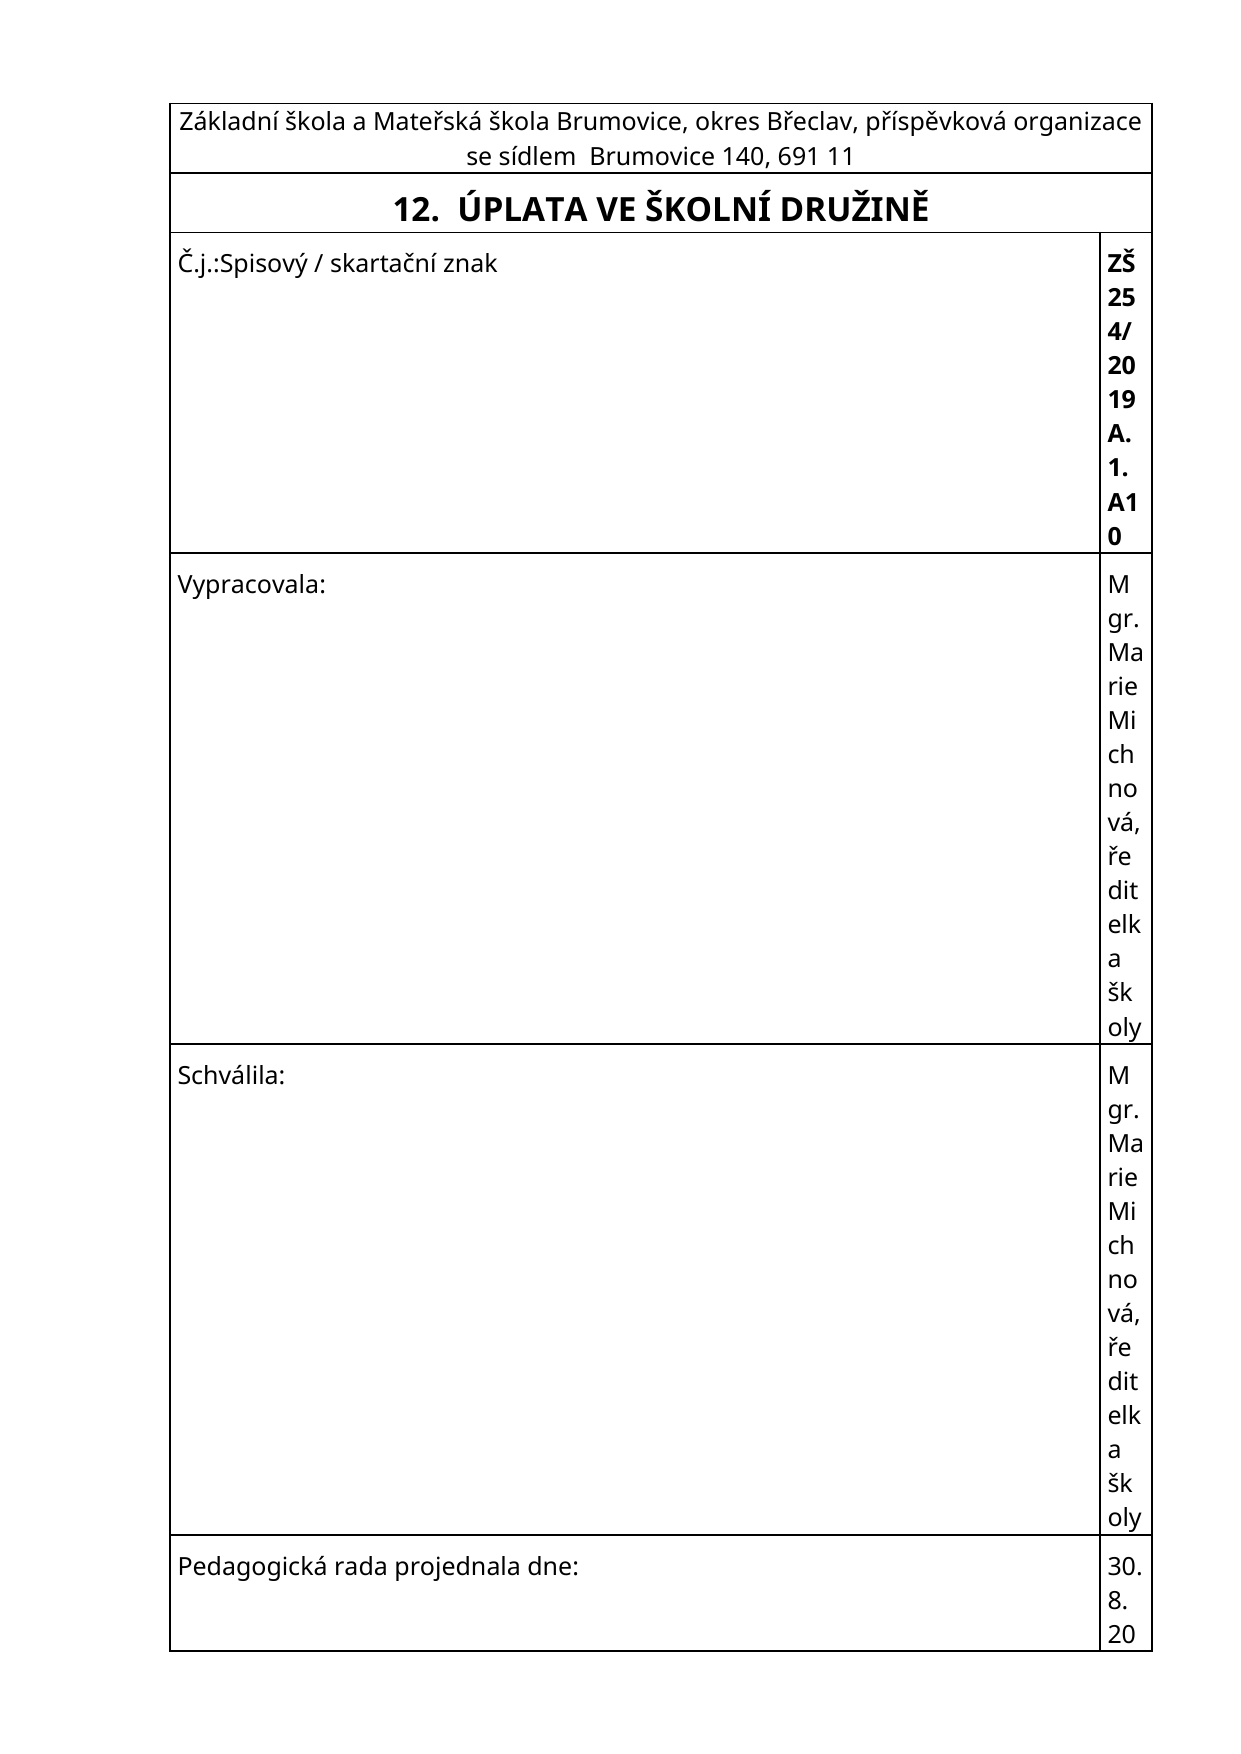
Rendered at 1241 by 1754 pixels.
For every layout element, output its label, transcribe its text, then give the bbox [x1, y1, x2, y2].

table_cell Vypracovala: [171, 554, 1099, 1043]
table_cell Mgr. Marie Michnová, ředitelka školy [1101, 1045, 1151, 1534]
table_cell 30. 8. 20 [1101, 1536, 1151, 1650]
table_cell Pedagogická rada projednala dne: [171, 1536, 1099, 1650]
table_header Základní škola a Mateřská škola Brumovice, okres Břeclav, příspěvková organizace se sídlem Brumovice 140, 691 11 [171, 104, 1151, 172]
table_cell Mgr. Marie Michnová, ředitelka školy [1101, 554, 1151, 1043]
table_cell 12. Úplata VE ŠKOLNÍ DRUŽINĚ [171, 174, 1151, 232]
table_cell Č.j.:Spisový / skartační znak [171, 233, 1099, 552]
table_cell ZŠ 254/2019 A.1. A10 [1101, 233, 1151, 552]
table_cell Schválila: [171, 1045, 1099, 1534]
